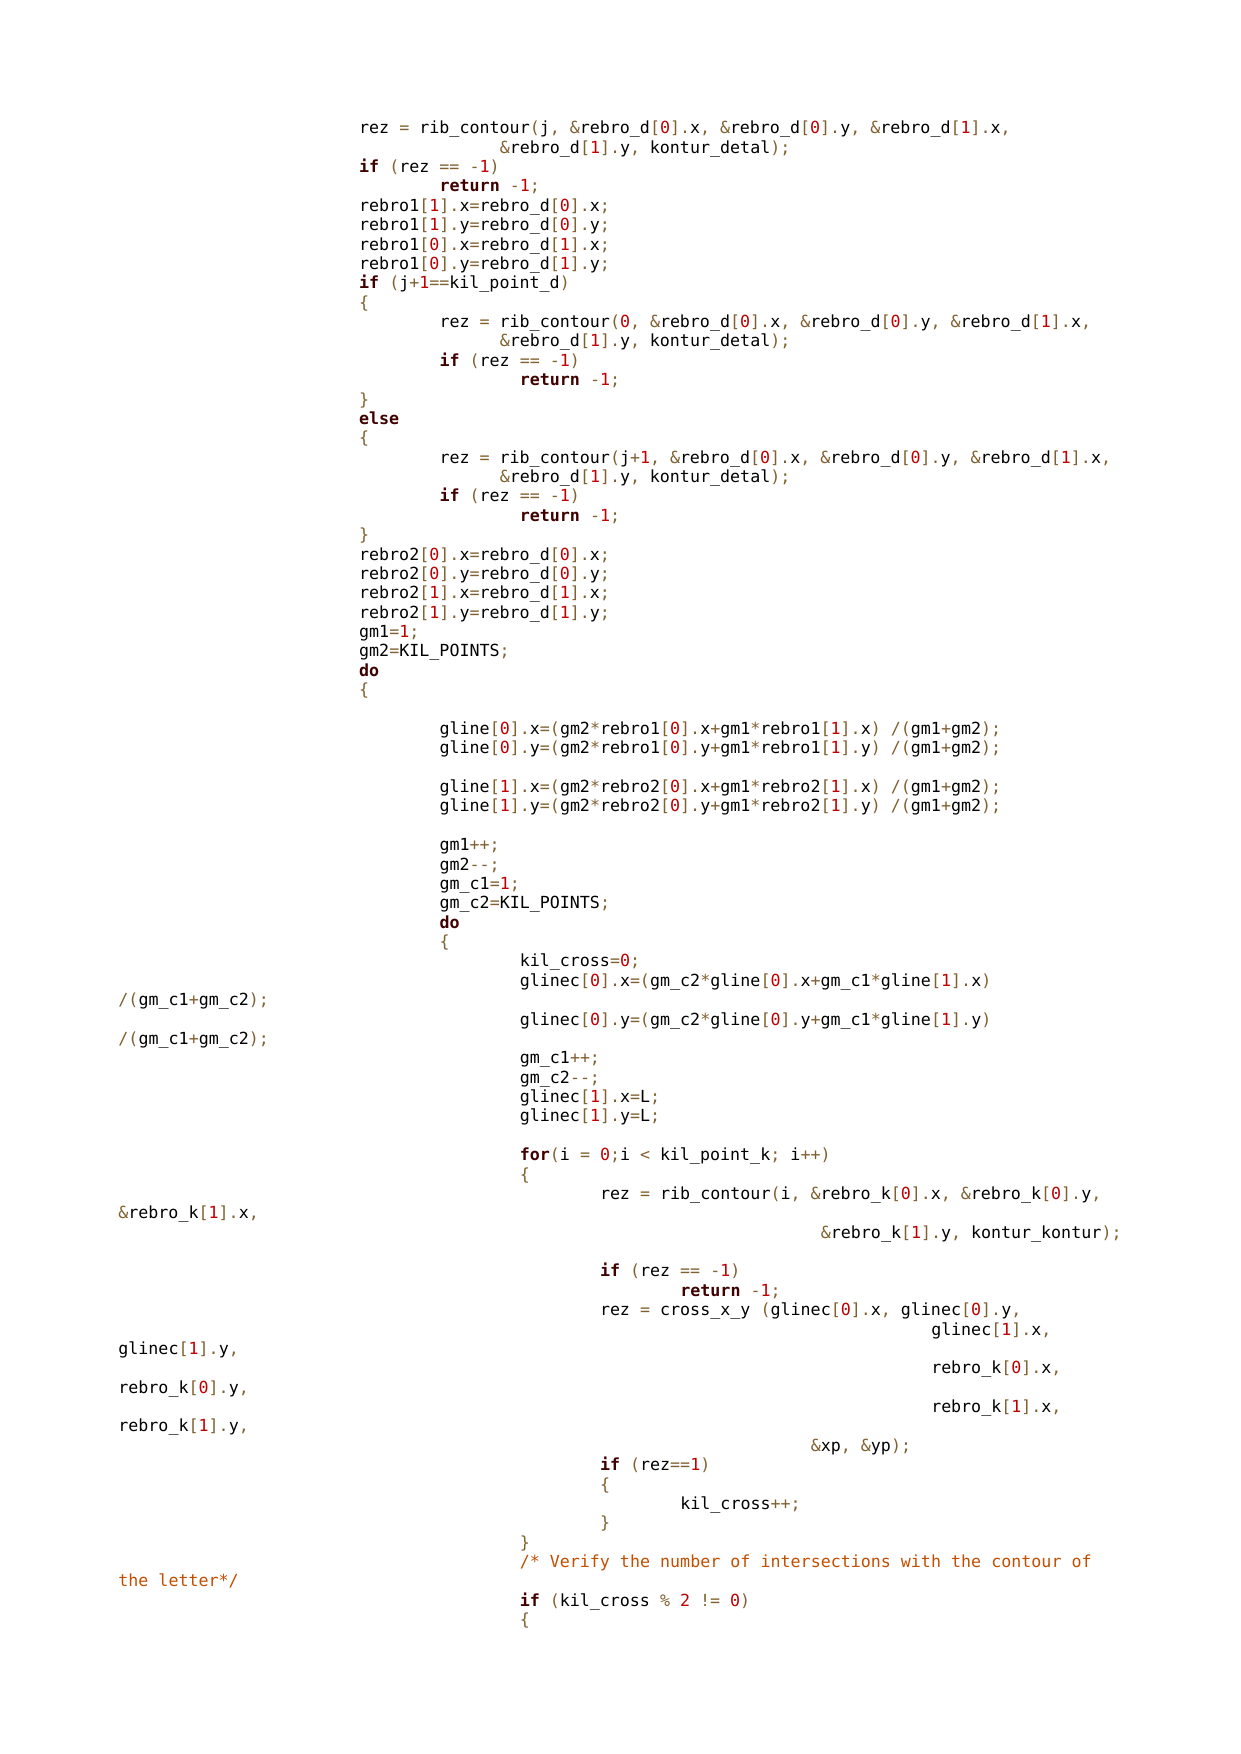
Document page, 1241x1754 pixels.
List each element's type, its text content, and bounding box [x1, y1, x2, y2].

text if (kil_cross % 2 != 0) [118, 1591, 1122, 1610]
text glinec[1].y=L; [118, 1106, 1122, 1126]
text { [118, 1610, 1122, 1629]
text { [118, 1474, 1122, 1494]
text { [118, 1164, 1122, 1184]
text glinec[0].y=(gm_c2*gline[0].y+gm_c1*gline[1].y) /(gm_c1+gm_c2); [118, 1009, 1122, 1048]
text rebro1[0].x=rebro_d[1].x; [118, 234, 1122, 254]
text else [118, 409, 1122, 428]
text gm_c1=1; [118, 874, 1122, 893]
text } [118, 1513, 1122, 1532]
text rez = rib_contour(0, &rebro_d[0].x, &rebro_d[0].y, &rebro_d[1].x, [118, 312, 1122, 331]
text rez = rib_contour(j+1, &rebro_d[0].x, &rebro_d[0].y, &rebro_d[1].x, [118, 447, 1122, 467]
text glinec[0].x=(gm_c2*gline[0].x+gm_c1*gline[1].x) /(gm_c1+gm_c2); [118, 971, 1122, 1009]
text gm2--; [118, 854, 1122, 874]
text { [118, 680, 1122, 699]
text { [118, 292, 1122, 312]
text if (rez==1) [118, 1455, 1122, 1474]
text rebro2[0].y=rebro_d[0].y; [118, 564, 1122, 583]
text for(i = 0;i < kil_point_k; i++) [118, 1145, 1122, 1164]
text if (j+1==kil_point_d) [118, 273, 1122, 292]
text { [118, 932, 1122, 951]
text rez = rib_contour(j, &rebro_d[0].x, &rebro_d[0].y, &rebro_d[1].x, [118, 118, 1122, 137]
text gline[0].x=(gm2*rebro1[0].x+gm1*rebro1[1].x) /(gm1+gm2); [118, 719, 1122, 738]
text gline[0].y=(gm2*rebro1[0].y+gm1*rebro1[1].y) /(gm1+gm2); [118, 738, 1122, 757]
text rez = rib_contour(i, &rebro_k[0].x, &rebro_k[0].y, &rebro_k[1].x, [118, 1184, 1122, 1222]
text return -1; [118, 506, 1122, 525]
text &rebro_d[1].y, kontur_detal); [118, 467, 1122, 486]
text return -1; [118, 1281, 1122, 1300]
text do [118, 661, 1122, 680]
text return -1; [118, 176, 1122, 196]
text /* Verify the number of intersections with the contour of the letter*/ [118, 1552, 1122, 1591]
text { [118, 428, 1122, 447]
text gm1++; [118, 835, 1122, 854]
text rebro1[1].y=rebro_d[0].y; [118, 215, 1122, 234]
text rebro_k[1].x, rebro_k[1].y, [118, 1397, 1122, 1436]
text rebro1[0].y=rebro_d[1].y; [118, 254, 1122, 273]
text gm_c2--; [118, 1067, 1122, 1087]
text gline[1].x=(gm2*rebro2[0].x+gm1*rebro2[1].x) /(gm1+gm2); [118, 777, 1122, 796]
text kil_cross=0; [118, 951, 1122, 971]
text rebro_k[0].x, rebro_k[0].y, [118, 1358, 1122, 1397]
text gm1=1; [118, 622, 1122, 641]
text glinec[1].x=L; [118, 1087, 1122, 1106]
text } [118, 389, 1122, 409]
text if (rez == -1) [118, 486, 1122, 506]
text gm_c1++; [118, 1048, 1122, 1067]
text &rebro_d[1].y, kontur_detal); [118, 137, 1122, 157]
text rebro2[1].y=rebro_d[1].y; [118, 602, 1122, 622]
text rebro1[1].x=rebro_d[0].x; [118, 196, 1122, 215]
text do [118, 912, 1122, 932]
text glinec[1].x, glinec[1].y, [118, 1319, 1122, 1358]
text } [118, 525, 1122, 544]
text rebro2[0].x=rebro_d[0].x; [118, 544, 1122, 564]
text rez = cross_x_y (glinec[0].x, glinec[0].y, [118, 1300, 1122, 1319]
text } [118, 1532, 1122, 1552]
text gline[1].y=(gm2*rebro2[0].y+gm1*rebro2[1].y) /(gm1+gm2); [118, 796, 1122, 816]
text rebro2[1].x=rebro_d[1].x; [118, 583, 1122, 602]
text if (rez == -1) [118, 157, 1122, 176]
text kil_cross++; [118, 1494, 1122, 1513]
text &rebro_k[1].y, kontur_kontur); [118, 1222, 1122, 1242]
text &xp, &yp); [118, 1436, 1122, 1455]
text if (rez == -1) [118, 351, 1122, 370]
text gm_c2=KIL_POINTS; [118, 893, 1122, 912]
text gm2=KIL_POINTS; [118, 641, 1122, 661]
text return -1; [118, 370, 1122, 389]
text &rebro_d[1].y, kontur_detal); [118, 331, 1122, 351]
text if (rez == -1) [118, 1261, 1122, 1281]
